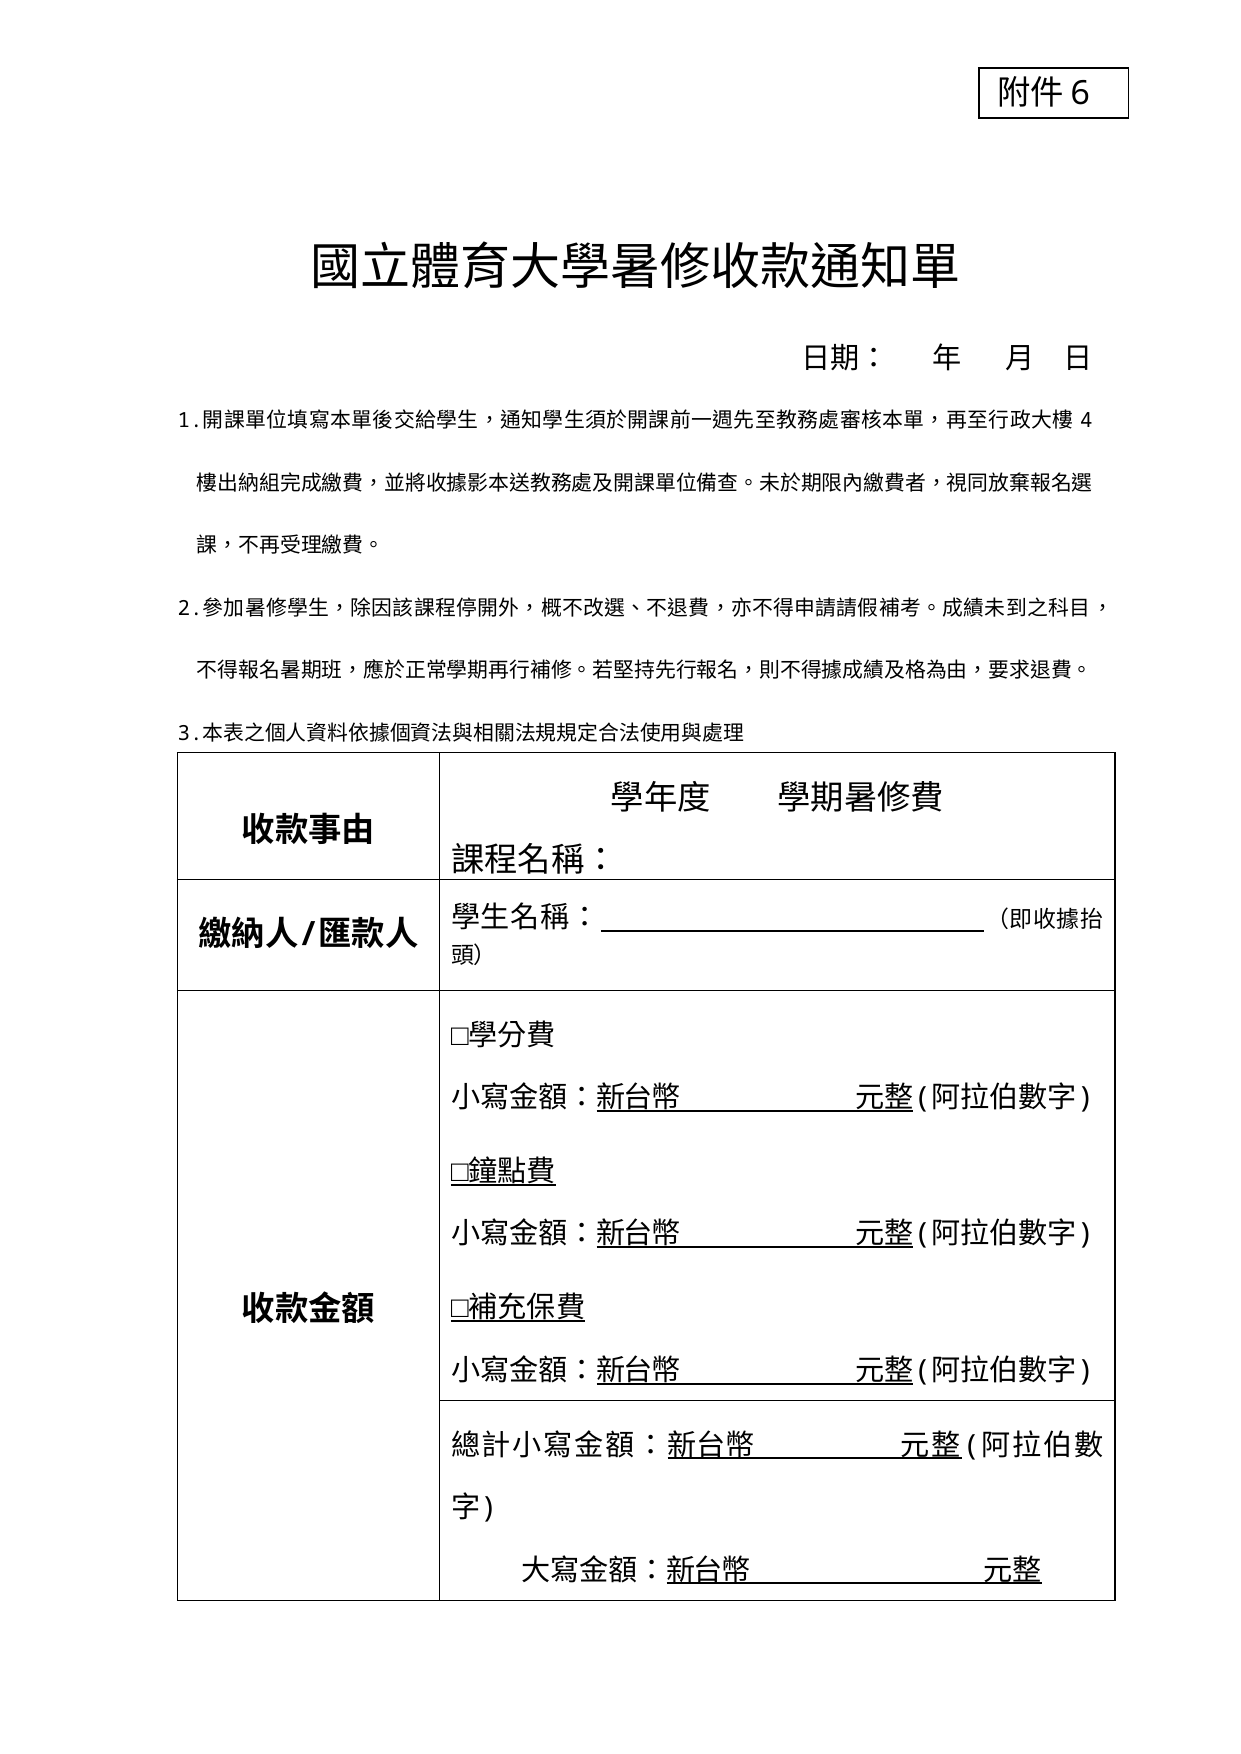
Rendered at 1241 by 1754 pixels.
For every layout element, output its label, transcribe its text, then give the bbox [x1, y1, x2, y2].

text 日期： 年 月 日 [177, 314, 1092, 377]
text 2.參加暑修學生，除因該課程停開外，概不改選、不退費，亦不得申請請假補考。成績未到之科目，不得報名暑期班，應於正常學期再行補修。若堅持先行報名，則不得據成績及格為由，要求退費。 [177, 564, 1092, 689]
text 3.本表之個人資料依據個資法與相關法規規定合法使用與處理 [177, 689, 1092, 752]
table_cell 總計小寫金額：新台幣 元整(阿拉伯數字) 大寫金額：新台幣 元整 [440, 1401, 1114, 1599]
text 國立體育大學暑修收款通知單 [177, 189, 1092, 314]
text 1.開課單位填寫本單後交給學生，通知學生須於開課前一週先至教務處審核本單，再至行政大樓4樓出納組完成繳費，並將收據影本送教務處及開課單位備查。未於期限內繳費者，視同放棄報名選課，不再受理繳費。 [177, 377, 1092, 564]
text 附件6 [994, 76, 1113, 110]
table_header 收款事由 [178, 753, 439, 879]
table_cell □學分費 小寫金額：新台幣 元整(阿拉伯數字) □鐘點費 小寫金額：新台幣 元整(阿拉伯數字) □補充保費 小寫金額：新台幣 元整(阿拉伯數字) [440, 991, 1114, 1400]
table_cell 學生名稱： （即收據抬頭） [440, 880, 1114, 990]
table_cell 繳納人/匯款人 [178, 880, 439, 990]
table_cell 收款金額 [178, 991, 439, 1599]
table_header 學年度 學期暑修費 課程名稱： [440, 753, 1114, 879]
